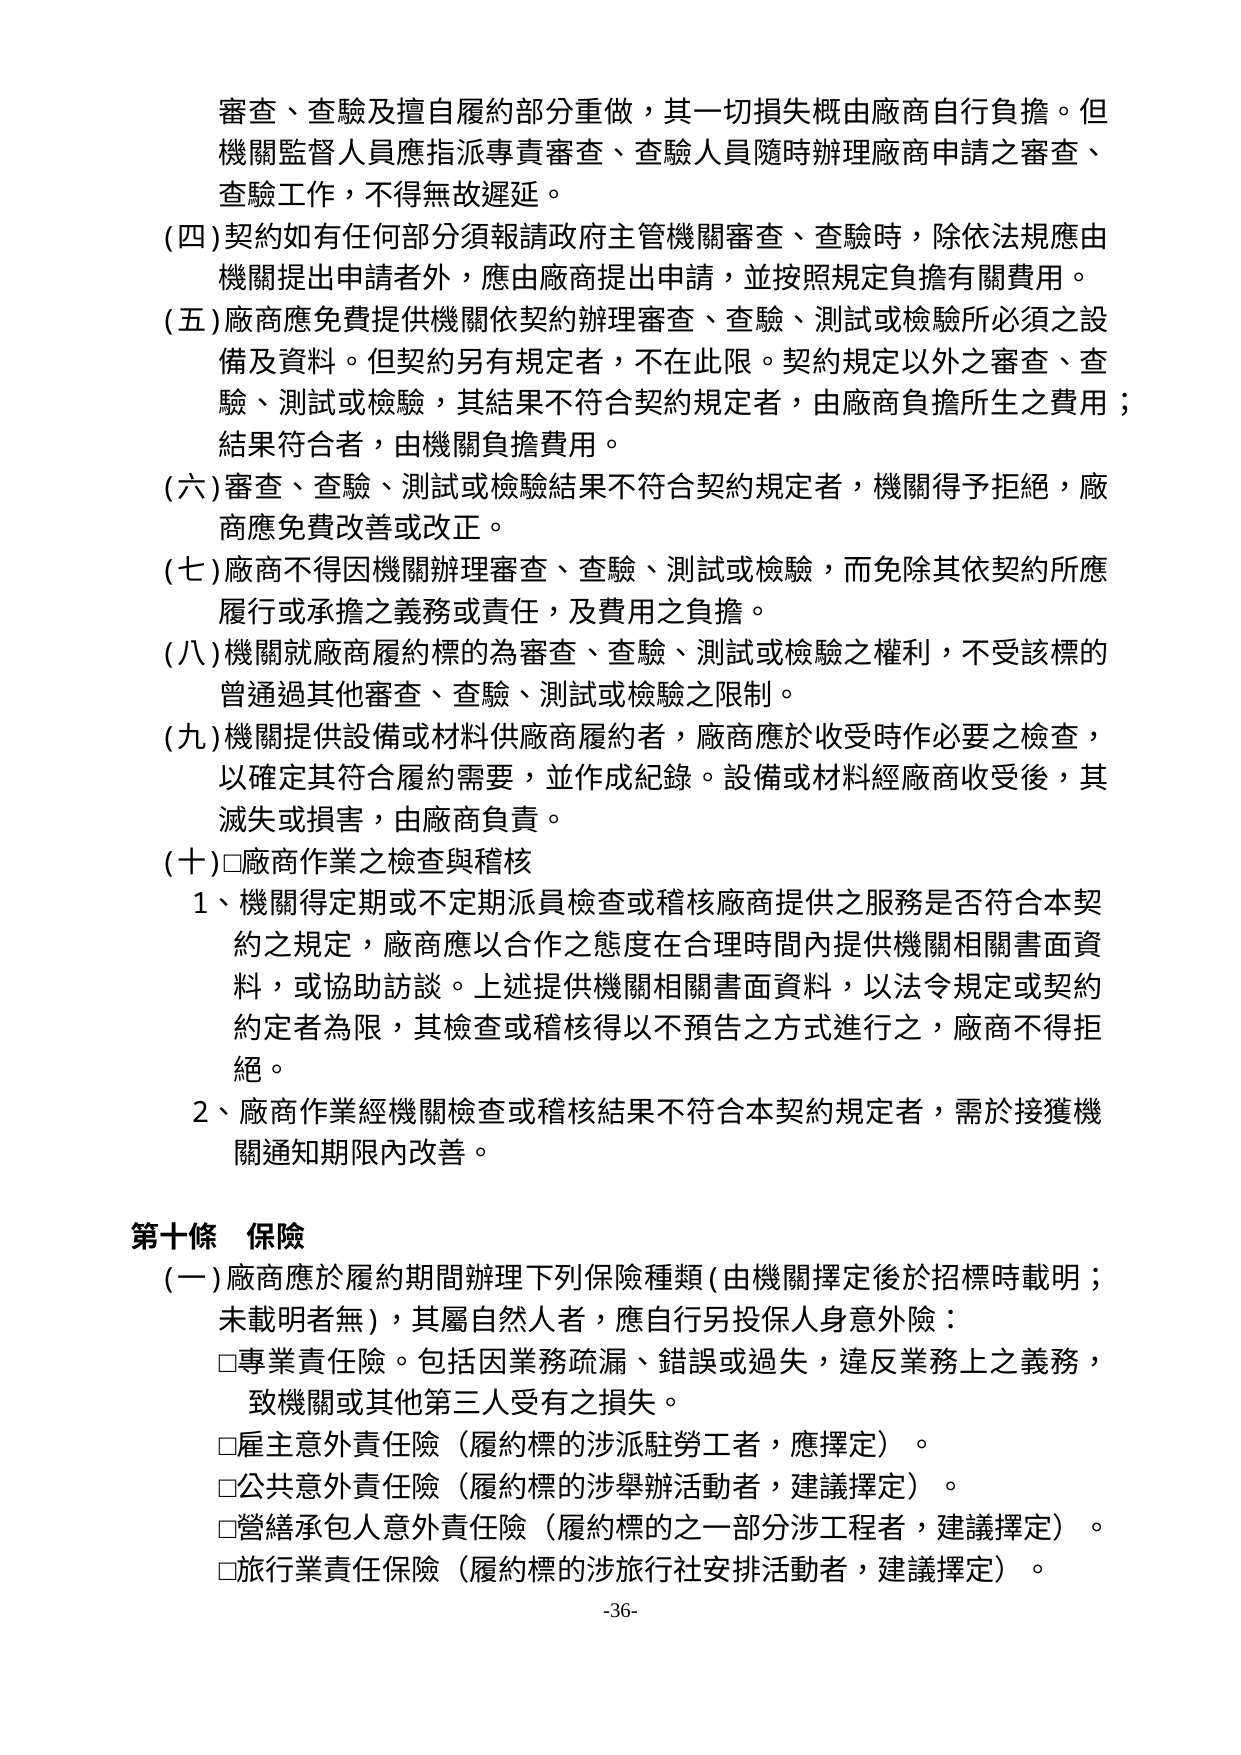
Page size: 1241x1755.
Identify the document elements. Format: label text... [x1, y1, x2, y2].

text (五)廠商應免費提供機關依契約辦理審查、查驗、測試或檢驗所必須之設備及資料。但契約另有規定者，不在此限。契約規定以外之審查、查驗、測試或檢驗，其結果不符合契約規定者，由廠商負擔所生之費用；結果符合者，由機關負擔費用。 [159, 297, 1110, 464]
text (九)機關提供設備或材料供廠商履約者，廠商應於收受時作必要之檢查，以確定其符合履約需要，並作成紀錄。設備或材料經廠商收受後，其滅失或損害，由廠商負責。 [159, 714, 1110, 839]
text □公共意外責任險（履約標的涉舉辦活動者，建議擇定）。 [218, 1464, 1110, 1505]
text (六)審查、查驗、測試或檢驗結果不符合契約規定者，機關得予拒絕，廠商應免費改善或改正。 [159, 464, 1110, 547]
text (八)機關就廠商履約標的為審查、查驗、測試或檢驗之權利，不受該標的曾通過其他審查、查驗、測試或檢驗之限制。 [159, 630, 1110, 714]
text 1、機關得定期或不定期派員檢查或稽核廠商提供之服務是否符合本契約之規定，廠商應以合作之態度在合理時間內提供機關相關書面資料，或協助訪談。上述提供機關相關書面資料，以法令規定或契約約定者為限，其檢查或稽核得以不預告之方式進行之，廠商不得拒絕。 [191, 880, 1104, 1089]
text □專業責任險。包括因業務疏漏、錯誤或過失，違反業務上之義務，致機關或其他第三人受有之損失。 [218, 1339, 1110, 1422]
text (十)□廠商作業之檢查與稽核 [159, 839, 1110, 880]
text □營繕承包人意外責任險（履約標的之一部分涉工程者，建議擇定）。 [218, 1505, 1110, 1547]
text (一)廠商應於履約期間辦理下列保險種類(由機關擇定後於招標時載明；未載明者無)，其屬自然人者，應自行另投保人身意外險： [159, 1255, 1110, 1339]
text (四)契約如有任何部分須報請政府主管機關審查、查驗時，除依法規應由機關提出申請者外，應由廠商提出申請，並按照規定負擔有關費用。 [159, 214, 1110, 297]
text 第十條 保險 [130, 1214, 1110, 1255]
text (七)廠商不得因機關辦理審查、查驗、測試或檢驗，而免除其依契約所應履行或承擔之義務或責任，及費用之負擔。 [159, 547, 1110, 630]
text □雇主意外責任險（履約標的涉派駐勞工者，應擇定）。 [218, 1422, 1110, 1464]
text 2、廠商作業經機關檢查或稽核結果不符合本契約規定者，需於接獲機關通知期限內改善。 [191, 1089, 1104, 1172]
text 審查、查驗及擅自履約部分重做，其一切損失概由廠商自行負擔。但機關監督人員應指派專責審查、查驗人員隨時辦理廠商申請之審查、查驗工作，不得無故遲延。 [159, 89, 1110, 214]
text □旅行業責任保險（履約標的涉旅行社安排活動者，建議擇定）。 [218, 1547, 1110, 1589]
